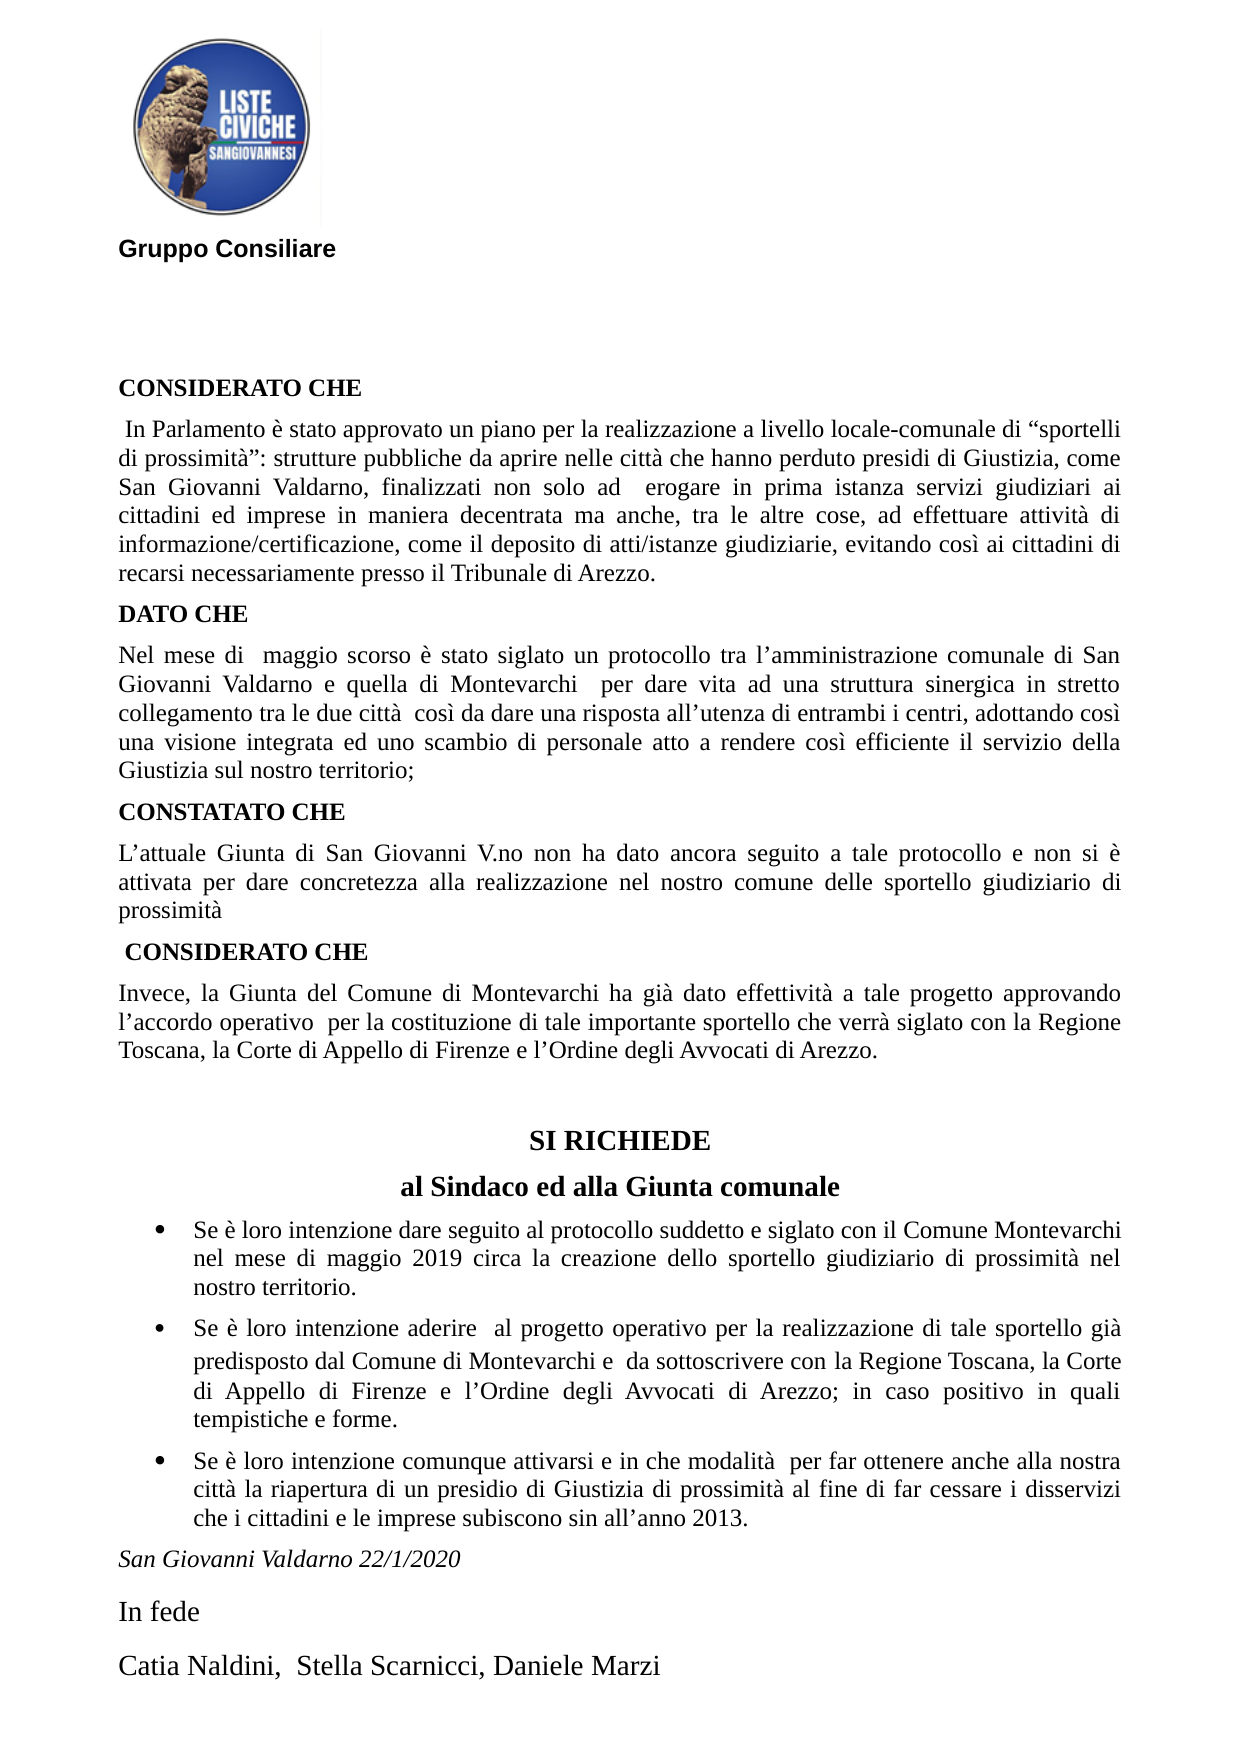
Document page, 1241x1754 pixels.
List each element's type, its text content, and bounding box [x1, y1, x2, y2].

text al Sindaco ed alla Giunta comunale [118, 1169, 1122, 1202]
list Se è loro intenzione aderire al progetto operativo per la realizzazione di tale sportello già predisposto dal Comune di Montevarchi e da sottoscrivere con la Regione Toscana, la Corte di Appello di Firenze e l’Ordine degli Avvocati di Arezzo; in caso positivo in quali tempistiche e forme. [156, 1313, 1122, 1433]
text CONSIDERATO CHE [118, 937, 1122, 965]
text L’attuale Giunta di San Giovanni V.no non ha dato ancora seguito a tale protocollo e non si è attivata per dare concretezza alla realizzazione nel nostro comune delle sportello giudiziario di prossimità [118, 838, 1122, 924]
text San Giovanni Valdarno 22/1/2020 [118, 1544, 1122, 1573]
text Catia Naldini, Stella Scarnicci, Daniele Marzi [118, 1648, 1122, 1682]
list Se è loro intenzione dare seguito al protocollo suddetto e siglato con il Comune Montevarchi nel mese di maggio 2019 circa la creazione dello sportello giudiziario di prossimità nel nostro territorio. [156, 1215, 1122, 1301]
text Invece, la Giunta del Comune di Montevarchi ha già dato effettività a tale progetto approvando l’accordo operativo per la costituzione di tale importante sportello che verrà siglato con la Regione Toscana, la Corte di Appello di Firenze e l’Ordine degli Avvocati di Arezzo. [118, 978, 1122, 1064]
text DATO CHE [118, 599, 1122, 628]
text SI RICHIEDE [118, 1123, 1122, 1156]
text In fede [118, 1594, 1122, 1628]
text In Parlamento è stato approvato un piano per la realizzazione a livello locale-comunale di “sportelli di prossimità”: strutture pubbliche da aprire nelle città che hanno perduto presidi di Giustizia, come San Giovanni Valdarno, finalizzati non solo ad erogare in prima istanza servizi giudiziari ai cittadini ed imprese in maniera decentrata ma anche, tra le altre cose, ad effettuare attività di informazione/certificazione, come il deposito di atti/istanze giudiziarie, evitando così ai cittadini di recarsi necessariamente presso il Tribunale di Arezzo. [118, 414, 1122, 587]
list Se è loro intenzione comunque attivarsi e in che modalità per far ottenere anche alla nostra città la riapertura di un presidio di Giustizia di prossimità al fine di far cessare i disservizi che i cittadini e le imprese subiscono sin all’anno 2013. [156, 1446, 1122, 1532]
text CONSTATATO CHE [118, 797, 1122, 825]
text Nel mese di maggio scorso è stato siglato un protocollo tra l’amministrazione comunale di San Giovanni Valdarno e quella di Montevarchi per dare vita ad una struttura sinergica in stretto collegamento tra le due città così da dare una risposta all’utenza di entrambi i centri, adottando così una visione integrata ed uno scambio di personale atto a rendere così efficiente il servizio della Giustizia sul nostro territorio; [118, 640, 1122, 784]
picture [123, 29, 322, 228]
text CONSIDERATO CHE [118, 373, 1122, 402]
